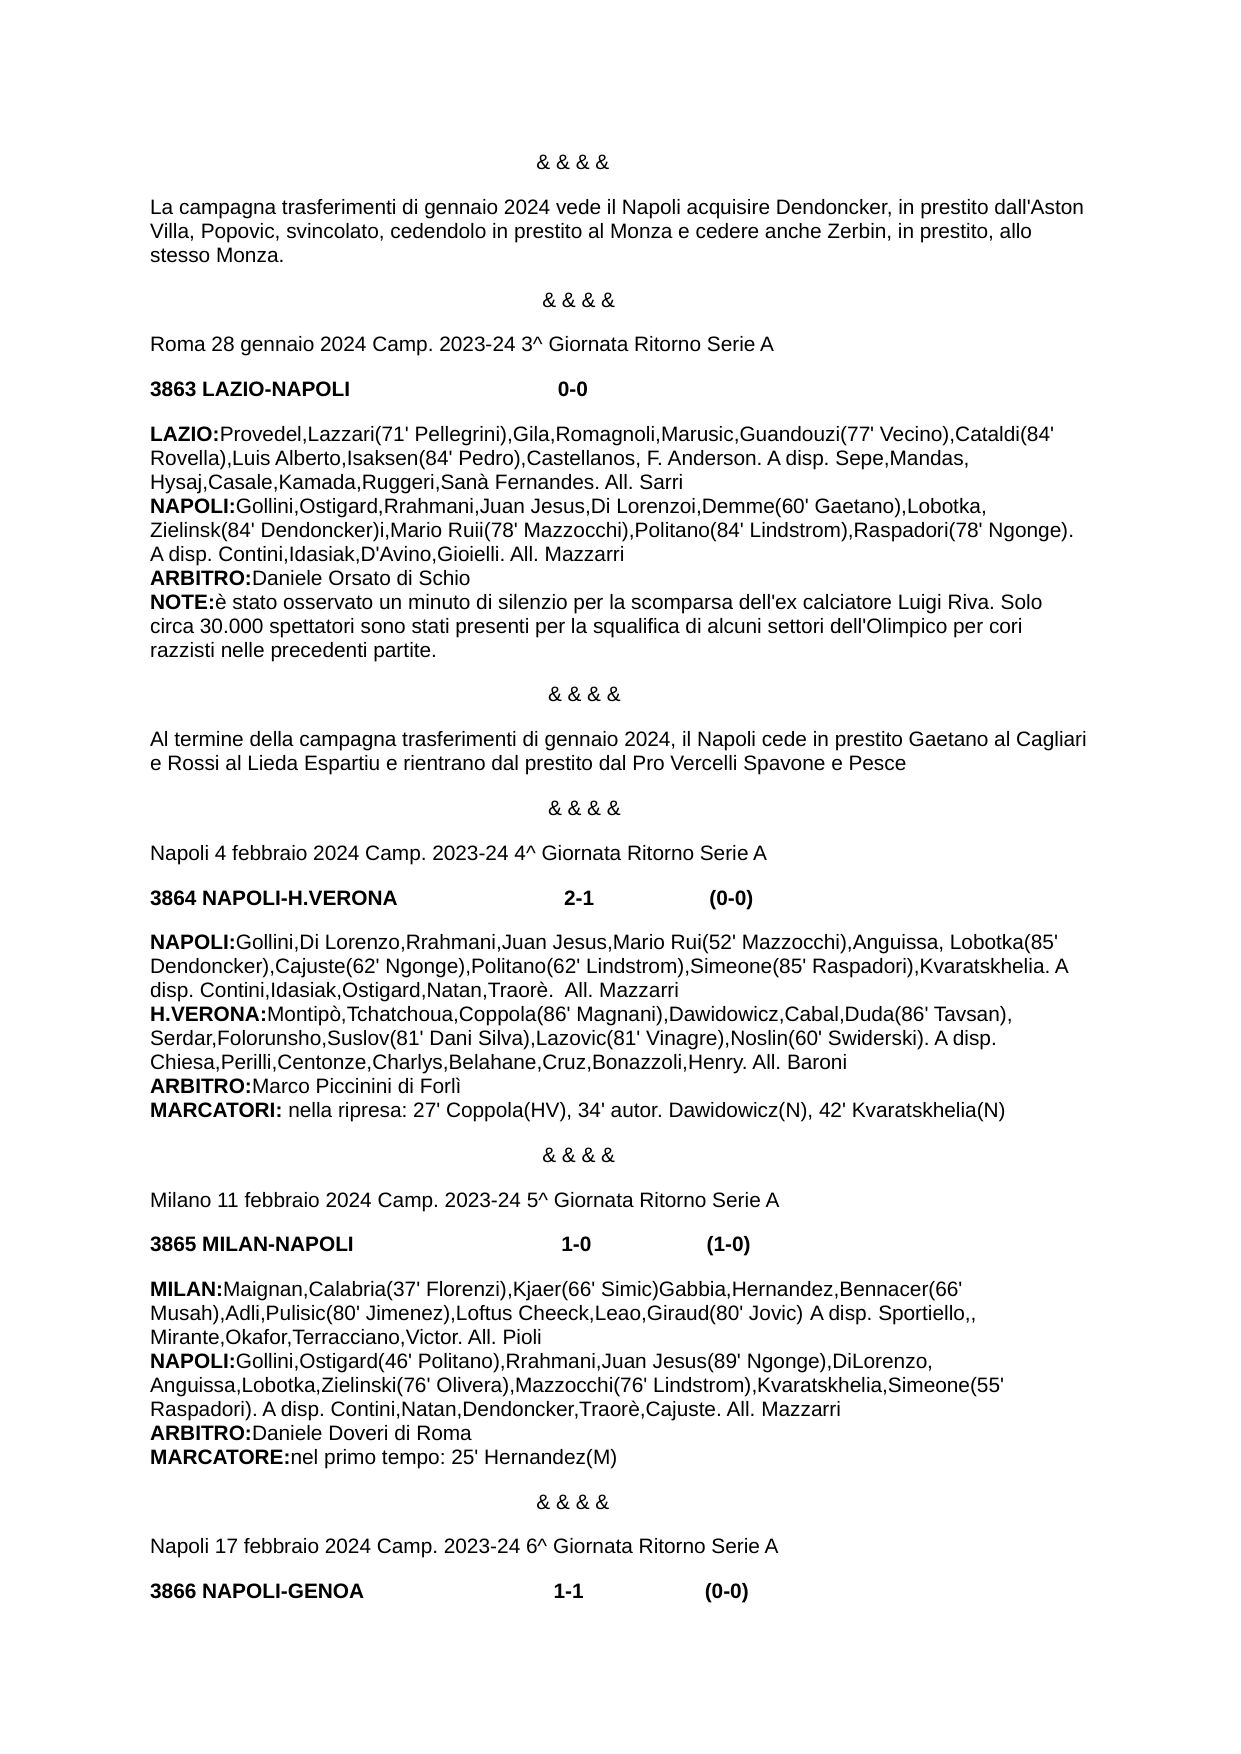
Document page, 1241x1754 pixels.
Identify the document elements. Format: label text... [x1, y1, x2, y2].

text La campagna trasferimenti di gennaio 2024 vede il Napoli acquisire Dendoncker, in prestito dall'Aston Villa, Popovic, svincolato, cedendolo in prestito al Monza e cedere anche Zerbin, in prestito, allo stesso Monza. [150, 195, 1090, 267]
text & & & & [150, 682, 1090, 706]
text Napoli 4 febbraio 2024 Camp. 2023-24 4^ Giornata Ritorno Serie A [150, 841, 1090, 864]
text & & & & [150, 150, 1090, 174]
text LAZIO:Provedel,Lazzari(71' Pellegrini),Gila,Romagnoli,Marusic,Guandouzi(77' Vecino),Cataldi(84' Rovella),Luis Alberto,Isaksen(84' Pedro),Castellanos, F. Anderson. A disp. Sepe,Mandas, Hysaj,Casale,Kamada,Ruggeri,Sanà Fernandes. All. Sarri NAPOLI:Gollini,Ostigard,Rrahmani,Juan Jesus,Di Lorenzoi,Demme(60' Gaetano),Lobotka, Zielinsk(84' Dendoncker)i,Mario Ruii(78' Mazzocchi),Politano(84' Lindstrom),Raspadori(78' Ngonge). A disp. Contini,Idasiak,D'Avino,Gioielli. All. Mazzarri ARBITRO:Daniele Orsato di Schio NOTE:è stato osservato un minuto di silenzio per la scomparsa dell'ex calciatore Luigi Riva. Solo circa 30.000 spettatori sono stati presenti per la squalifica di alcuni settori dell'Olimpico per cori razzisti nelle precedenti partite. [150, 422, 1090, 661]
text Napoli 17 febbraio 2024 Camp. 2023-24 6^ Giornata Ritorno Serie A [150, 1534, 1090, 1558]
text NAPOLI:Gollini,Di Lorenzo,Rrahmani,Juan Jesus,Mario Rui(52' Mazzocchi),Anguissa, Lobotka(85' Dendoncker),Cajuste(62' Ngonge),Politano(62' Lindstrom),Simeone(85' Raspadori),Kvaratskhelia. A disp. Contini,Idasiak,Ostigard,Natan,Traorè. All. Mazzarri H.VERONA:Montipò,Tchatchoua,Coppola(86' Magnani),Dawidowicz,Cabal,Duda(86' Tavsan), Serdar,Folorunsho,Suslov(81' Dani Silva),Lazovic(81' Vinagre),Noslin(60' Swiderski). A disp. Chiesa,Perilli,Centonze,Charlys,Belahane,Cruz,Bonazzoli,Henry. All. Baroni ARBITRO:Marco Piccinini di Forlì MARCATORI: nella ripresa: 27' Coppola(HV), 34' autor. Dawidowicz(N), 42' Kvaratskhelia(N) [150, 930, 1090, 1122]
text 3866 NAPOLI-GENOA 1-1 (0-0) [150, 1579, 1090, 1603]
text Milano 11 febbraio 2024 Camp. 2023-24 5^ Giornata Ritorno Serie A [150, 1187, 1090, 1211]
text MILAN:Maignan,Calabria(37' Florenzi),Kjaer(66' Simic)Gabbia,Hernandez,Bennacer(66' Musah),Adli,Pulisic(80' Jimenez),Loftus Cheeck,Leao,Giraud(80' Jovic) A disp. Sportiello,, Mirante,Okafor,Terracciano,Victor. All. Pioli NAPOLI:Gollini,Ostigard(46' Politano),Rrahmani,Juan Jesus(89' Ngonge),DiLorenzo, Anguissa,Lobotka,Zielinski(76' Olivera),Mazzocchi(76' Lindstrom),Kvaratskhelia,Simeone(55' Raspadori). A disp. Contini,Natan,Dendoncker,Traorè,Cajuste. All. Mazzarri ARBITRO:Daniele Doveri di Roma MARCATORE:nel primo tempo: 25' Hernandez(M) [150, 1277, 1090, 1469]
text & & & & [150, 796, 1090, 820]
text 3864 NAPOLI-H.VERONA 2-1 (0-0) [150, 885, 1090, 909]
text & & & & [150, 1489, 1090, 1513]
text 3865 MILAN-NAPOLI 1-0 (1-0) [150, 1232, 1090, 1256]
text Al termine della campagna trasferimenti di gennaio 2024, il Napoli cede in prestito Gaetano al Cagliari e Rossi al Lieda Espartiu e rientrano dal prestito dal Pro Vercelli Spavone e Pesce [150, 727, 1090, 775]
text & & & & [150, 1143, 1090, 1167]
text Roma 28 gennaio 2024 Camp. 2023-24 3^ Giornata Ritorno Serie A [150, 332, 1090, 356]
text 3863 LAZIO-NAPOLI 0-0 [150, 377, 1090, 401]
text & & & & [150, 287, 1090, 311]
